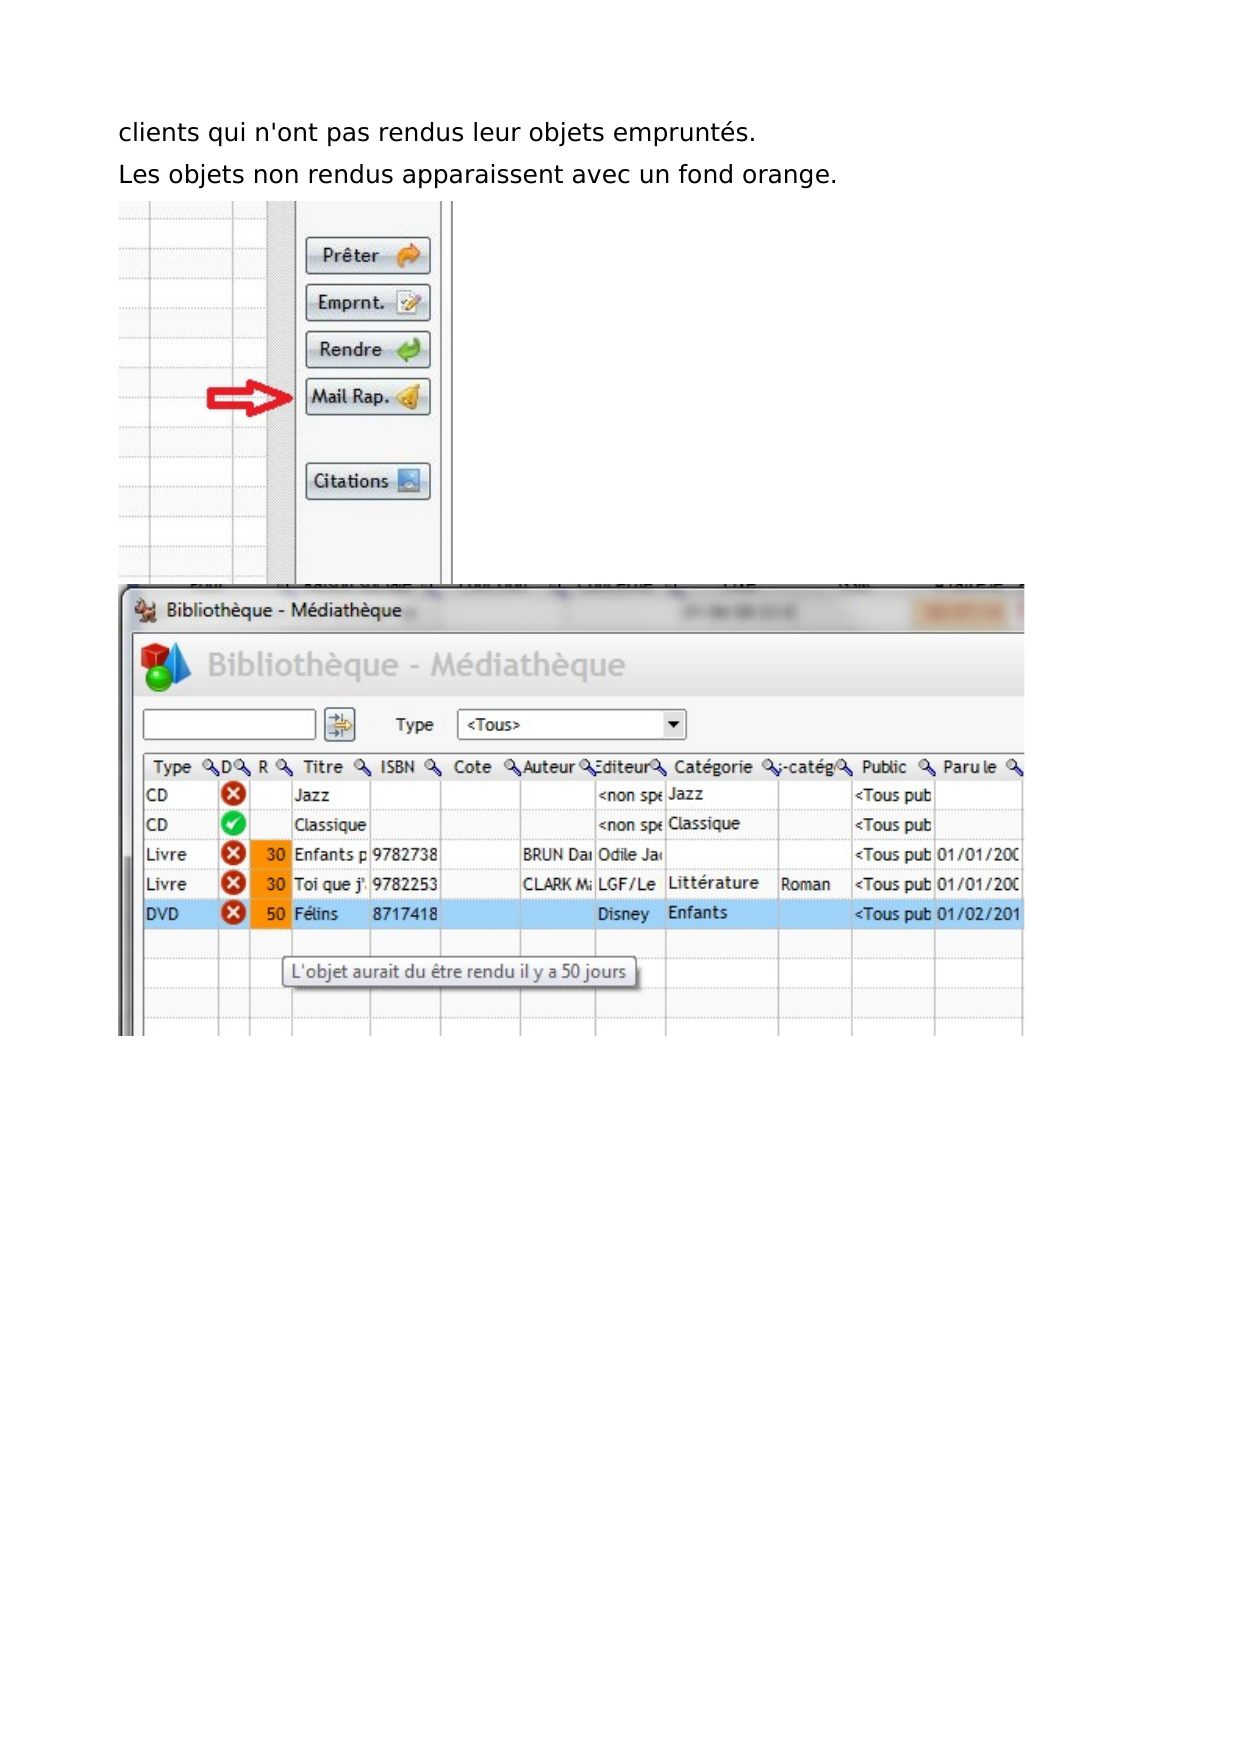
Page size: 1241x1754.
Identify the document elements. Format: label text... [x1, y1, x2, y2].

text clients qui n'ont pas rendus leur objets empruntés. [118, 118, 1122, 147]
picture [118, 201, 1025, 1036]
text Les objets non rendus apparaissent avec un fond orange. [118, 160, 1122, 189]
